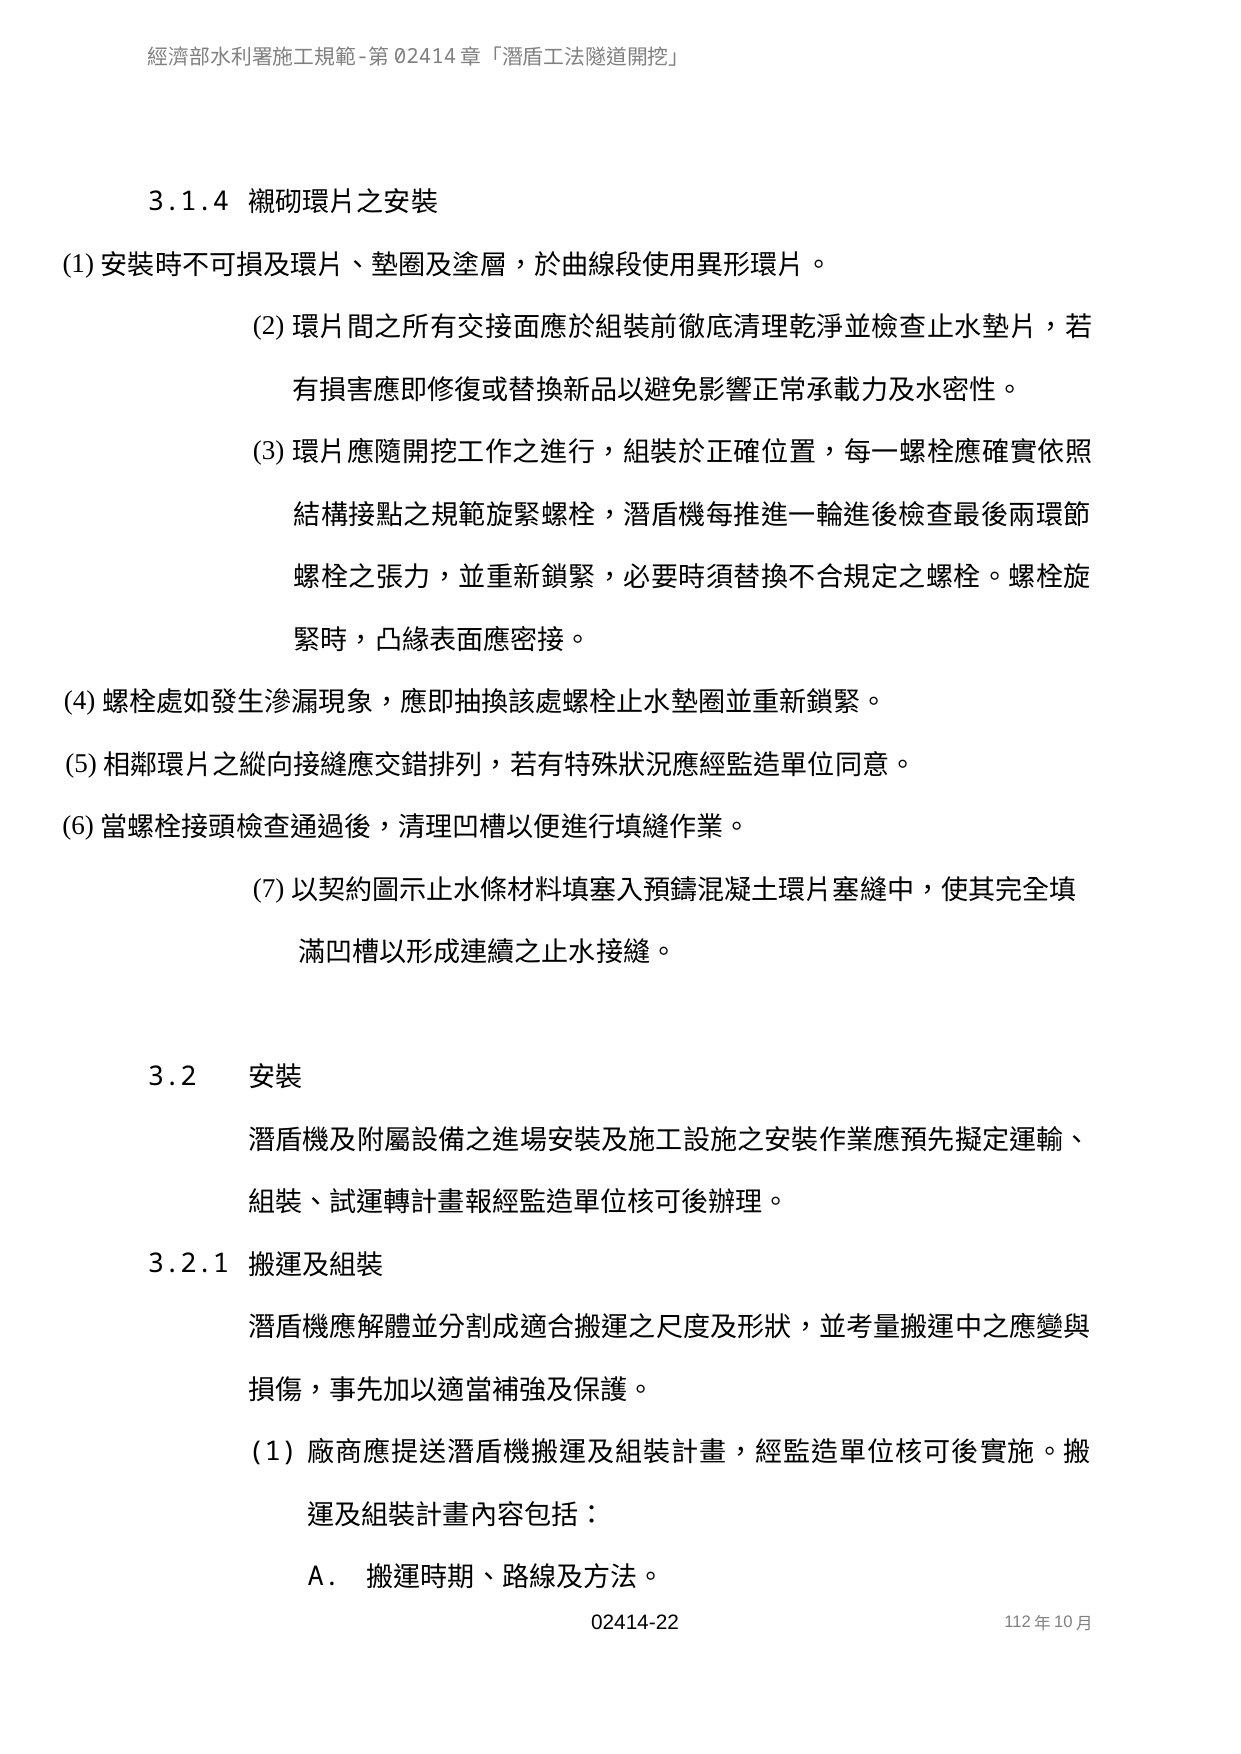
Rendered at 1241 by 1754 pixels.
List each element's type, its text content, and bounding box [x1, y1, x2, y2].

text 3.1.4 襯砌環片之安裝 [148, 158, 1092, 221]
text (7) 以契約圖示止水條材料填塞入預鑄混凝土環片塞縫中，使其完全填 [253, 846, 1092, 908]
text (5) 相鄰環片之縱向接縫應交錯排列，若有特殊狀況應經監造單位同意。 [65, 721, 1092, 783]
text A. 搬運時期、路線及方法。 [307, 1533, 1092, 1596]
text (4) 螺栓處如發生滲漏現象，應即抽換該處螺栓止水墊圈並重新鎖緊。 [64, 658, 1092, 721]
text (1) 廠商應提送潛盾機搬運及組裝計畫，經監造單位核可後實施。搬運及組裝計畫內容包括： [248, 1408, 1092, 1533]
text (6) 當螺栓接頭檢查通過後，清理凹槽以便進行填縫作業。 [62, 783, 1092, 846]
text (1) 安裝時不可損及環片、墊圈及塗層，於曲線段使用異形環片。 [62, 221, 1092, 283]
text 滿凹槽以形成連續之止水接縫。 [298, 908, 1092, 971]
text 潛盾機應解體並分割成適合搬運之尺度及形狀，並考量搬運中之應變與損傷，事先加以適當補強及保護。 [248, 1283, 1092, 1408]
text (3) 環片應隨開挖工作之進行，組裝於正確位置，每一螺栓應確實依照結構接點之規範旋緊螺栓，潛盾機每推進一輪進後檢查最後兩環節螺栓之張力，並重新鎖緊，必要時須替換不合規定之螺栓。螺栓旋緊時，凸緣表面應密接。 [253, 408, 1092, 658]
text 3.2 安裝 [148, 1033, 1092, 1096]
text (2) 環片間之所有交接面應於組裝前徹底清理乾淨並檢查止水墊片，若有損害應即修復或替換新品以避免影響正常承載力及水密性。 [253, 283, 1092, 408]
text 3.2.1 搬運及組裝 [148, 1221, 1092, 1283]
text 潛盾機及附屬設備之進場安裝及施工設施之安裝作業應預先擬定運輸、組裝、試運轉計畫報經監造單位核可後辦理。 [248, 1096, 1092, 1221]
